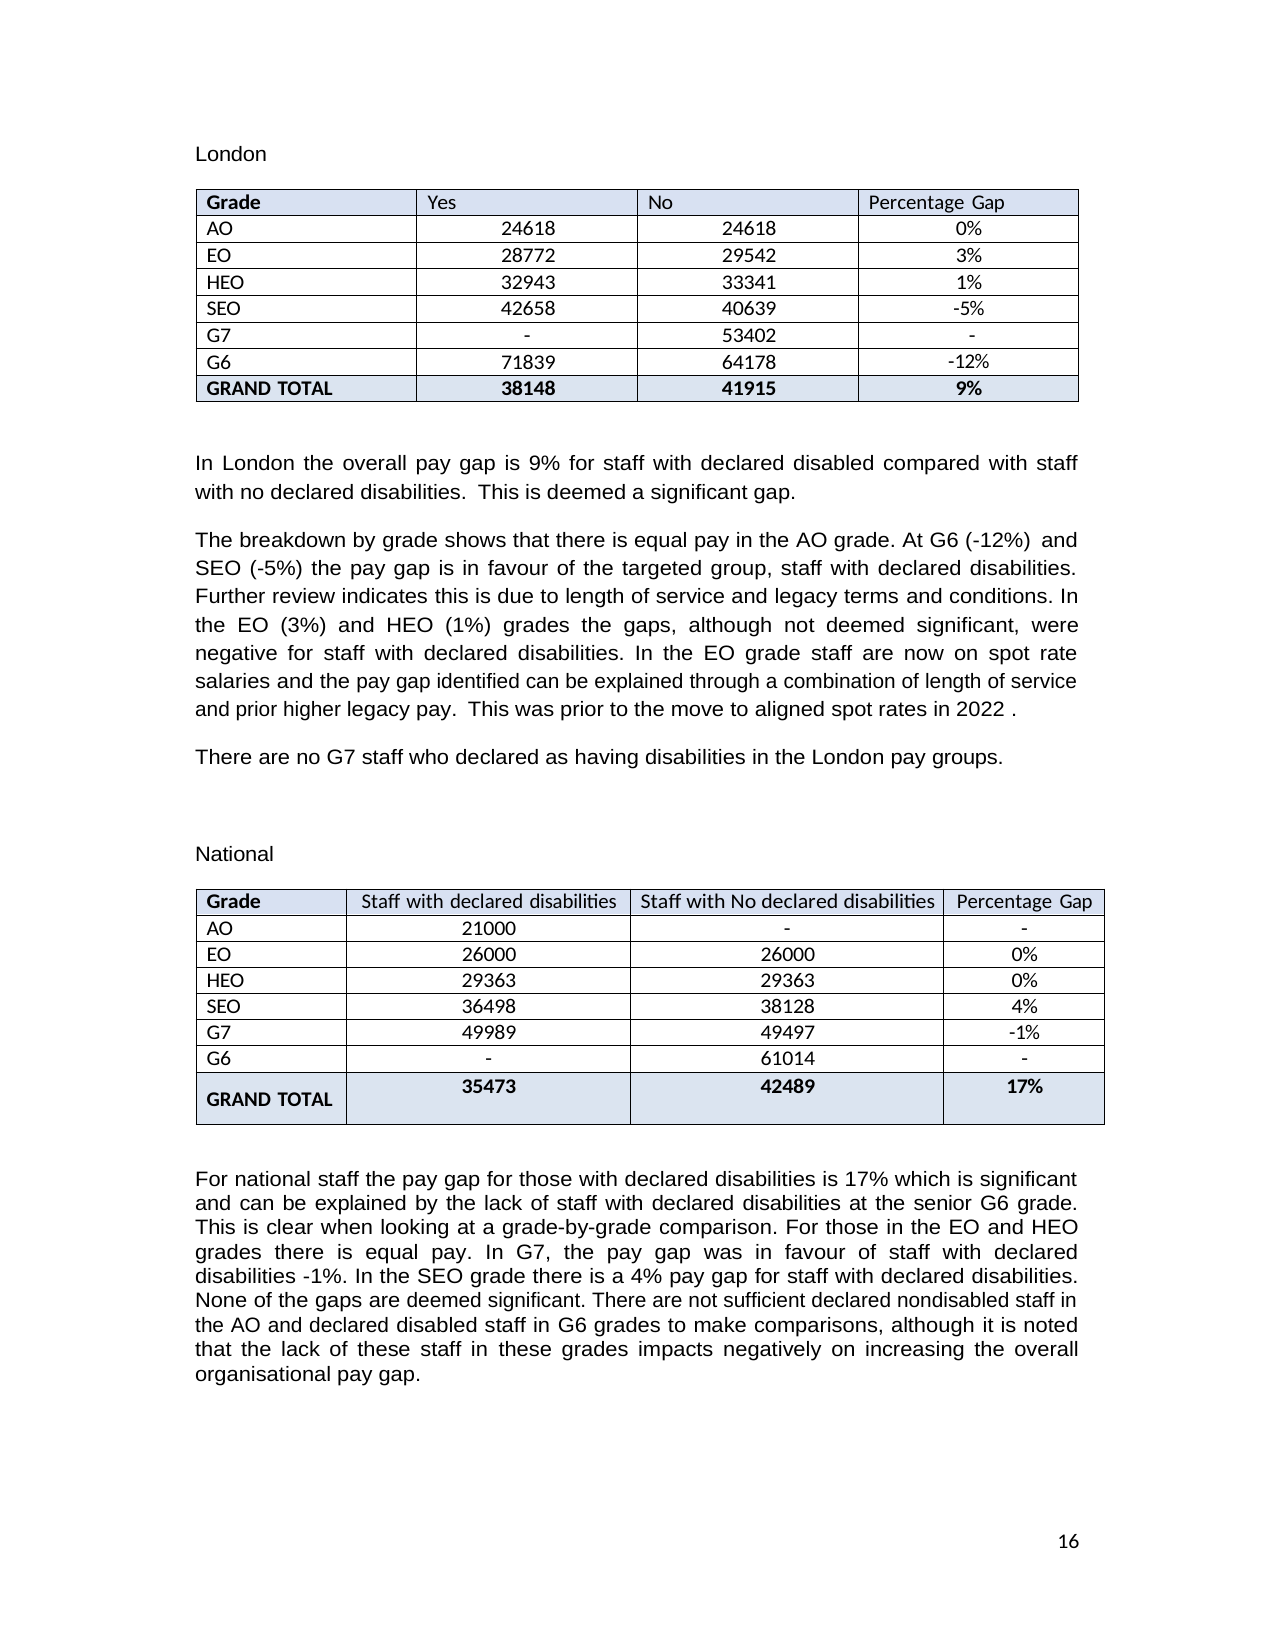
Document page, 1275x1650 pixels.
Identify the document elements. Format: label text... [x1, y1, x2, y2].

table_cell AO [197, 216, 416, 242]
table_header Staff with No declared disabilities [631, 890, 943, 914]
table_cell G6 [197, 349, 416, 375]
table_header Percentage Gap [859, 190, 1078, 215]
table_cell -5% [859, 296, 1078, 322]
table_cell - [944, 1046, 1104, 1072]
table_cell 53402 [638, 323, 858, 348]
table_cell G6 [197, 1046, 346, 1072]
text For national staff the pay gap for those with declared disabilities is 17% which is significant and can be explained by the lack of staff with declared disabilities at the senior G6 grade. This is clear when looking at a grade-by-grade comparison. For those in the EO and HEO grades there is equal pay. In G7, the pay gap was in favour of staff with declared disabilities -1%. In the SEO grade there is a 4% pay gap for staff with declared disabilities. None of the gaps are deemed significant. There are not sufficient declared nondisabled staff in the AO and declared disabled staff in G6 grades to make comparisons, although it is noted that the lack of these staff in these grades impacts negatively on increasing the overall organisational pay gap. [195, 1166, 1079, 1385]
table_cell EO [197, 243, 416, 268]
table_cell -1% [944, 1020, 1104, 1045]
table_cell SEO [197, 994, 346, 1019]
text There are no G7 staff who declared as having disabilities in the London pay groups. [195, 745, 1162, 769]
table_cell 29363 [347, 968, 630, 993]
table_cell 29363 [631, 968, 943, 993]
table_header No [638, 190, 858, 215]
table_cell 42658 [417, 296, 637, 322]
table_cell 26000 [631, 942, 943, 967]
table_cell 26000 [347, 942, 630, 967]
table_cell -12% [859, 349, 1078, 375]
table_cell 1% [859, 269, 1078, 295]
table_cell 61014 [631, 1046, 943, 1072]
table_header Grade [197, 190, 416, 215]
table_cell 38128 [631, 994, 943, 1019]
table_cell 0% [944, 968, 1104, 993]
table_cell 35473 [347, 1073, 630, 1124]
table_cell G7 [197, 323, 416, 348]
table_header Staff with declared disabilities [347, 890, 630, 914]
table_header Grade [197, 890, 346, 914]
table_cell 71839 [417, 349, 637, 375]
table_cell SEO [197, 296, 416, 322]
table_cell 24618 [638, 216, 858, 242]
table_cell 4% [944, 994, 1104, 1019]
table_cell 17% [944, 1073, 1104, 1124]
table_cell 49497 [631, 1020, 943, 1045]
text London [195, 142, 1162, 166]
text The breakdown by grade shows that there is equal pay in the AO grade. At G6 (-12%) and SEO (-5%) the pay gap is in favour of the targeted group, staff with declared disabilities. Further review indicates this is due to length of service and legacy terms and conditions. In the EO (3%) and HEO (1%) grades the gaps, although not deemed significant, were negative for staff with declared disabilities. In the EO grade staff are now on spot rate salaries and the pay gap identified can be explained through a combination of length of service and prior higher legacy pay. This was prior to the move to aligned spot rates in 2022 . [195, 528, 1079, 721]
table_header Yes [417, 190, 637, 215]
table_cell - [417, 323, 637, 348]
table_cell 38148 [417, 376, 637, 401]
table_cell 0% [944, 942, 1104, 967]
table_cell 41915 [638, 376, 858, 401]
table_cell 24618 [417, 216, 637, 242]
table_cell 9% [859, 376, 1078, 401]
table_cell - [944, 916, 1104, 941]
table_cell - [631, 916, 943, 941]
table_cell 32943 [417, 269, 637, 295]
table_cell AO [197, 916, 346, 941]
table_cell 3% [859, 243, 1078, 268]
table_cell 29542 [638, 243, 858, 268]
table_cell - [859, 323, 1078, 348]
text National [195, 841, 1162, 865]
table_cell 0% [859, 216, 1078, 242]
table_cell 21000 [347, 916, 630, 941]
table_cell EO [197, 942, 346, 967]
table_cell G7 [197, 1020, 346, 1045]
table_cell 36498 [347, 994, 630, 1019]
text In London the overall pay gap is 9% for staff with declared disabled compared with staff with no declared disabilities. This is deemed a significant gap. [195, 451, 1078, 504]
table_cell 40639 [638, 296, 858, 322]
table_cell 49989 [347, 1020, 630, 1045]
table_cell 64178 [638, 349, 858, 375]
table_cell HEO [197, 269, 416, 295]
table_cell GRAND TOTAL [197, 1073, 346, 1124]
table_cell GRAND TOTAL [197, 376, 416, 401]
table_cell HEO [197, 968, 346, 993]
table_cell 33341 [638, 269, 858, 295]
table_cell 42489 [631, 1073, 943, 1124]
table_cell - [347, 1046, 630, 1072]
table_header Percentage Gap [944, 890, 1104, 914]
table_cell 28772 [417, 243, 637, 268]
